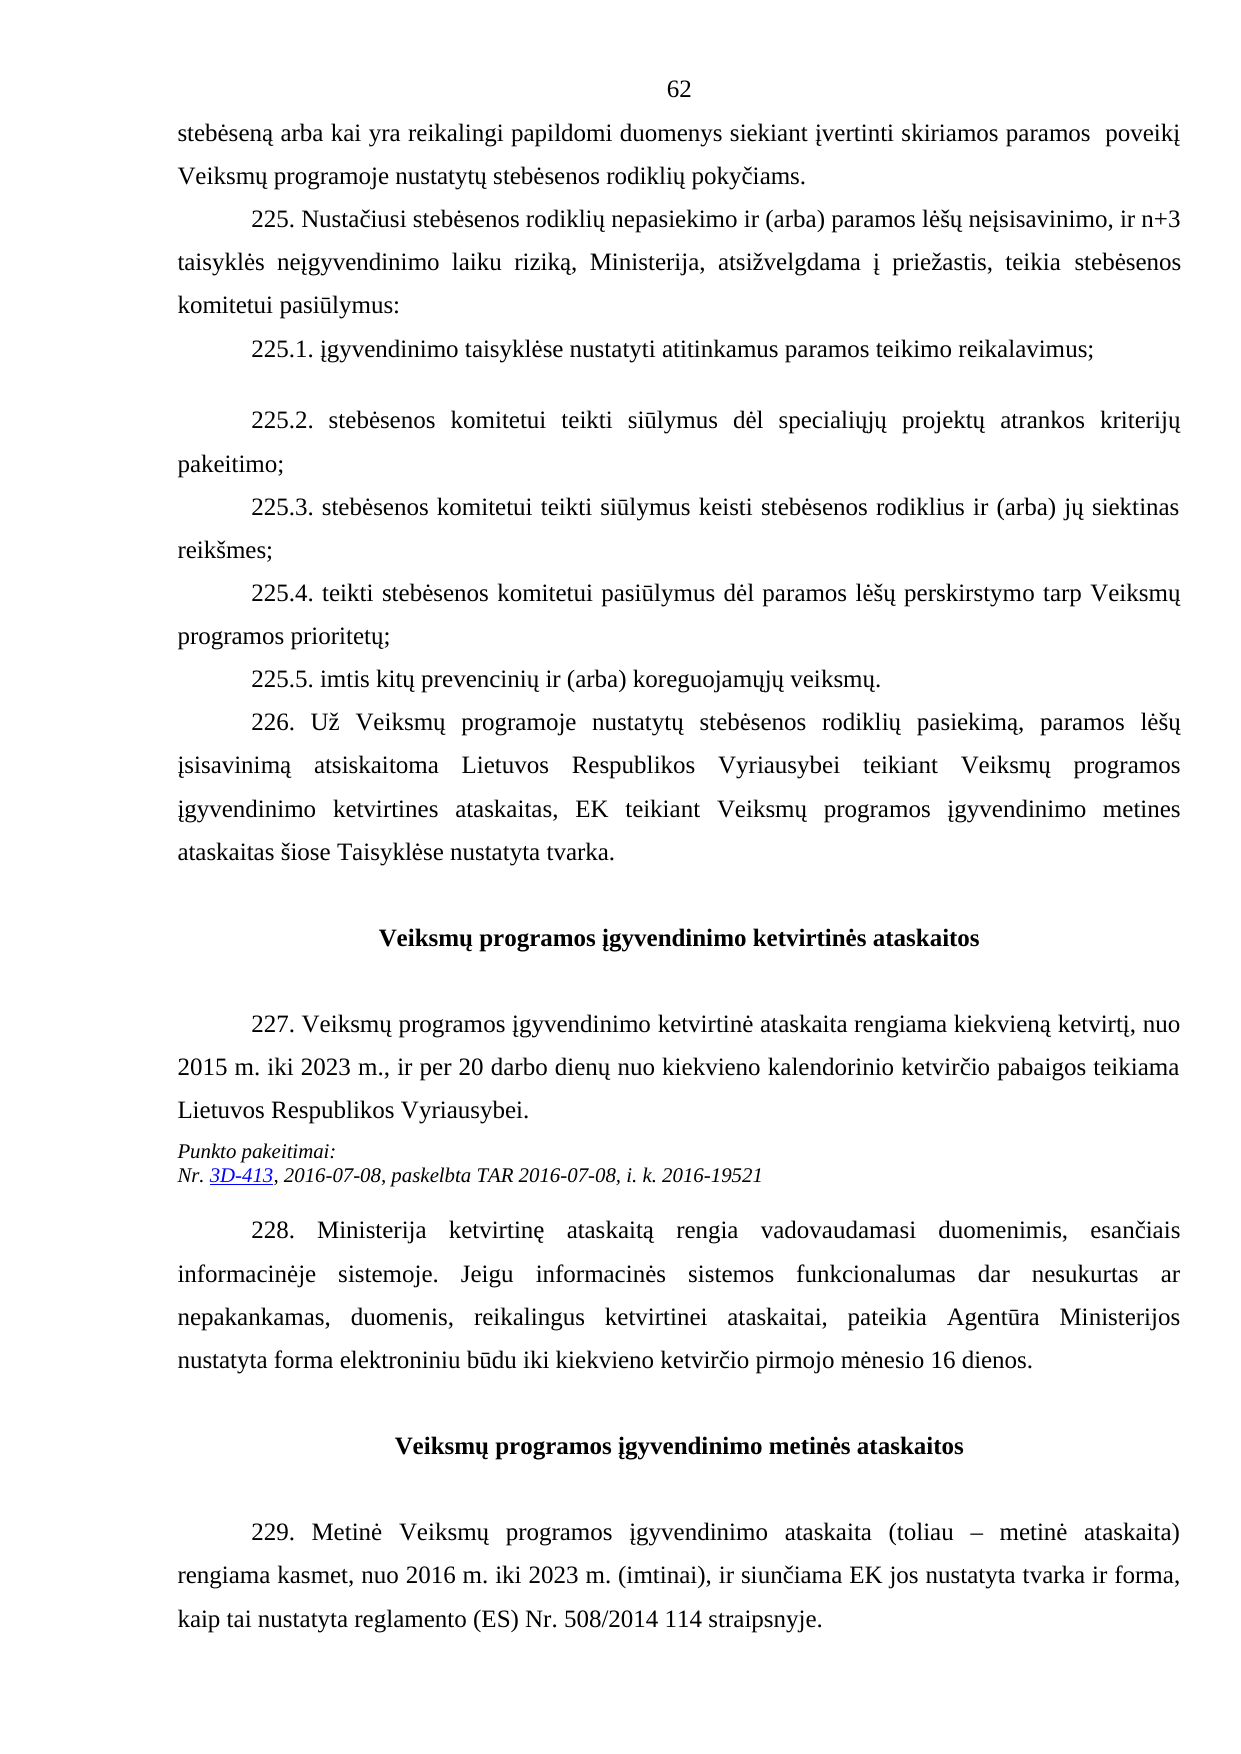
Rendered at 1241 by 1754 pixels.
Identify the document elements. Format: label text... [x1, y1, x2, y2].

text 225. Nustačiusi stebėsenos rodiklių nepasiekimo ir (arba) paramos lėšų neįsisavinimo, ir n+3 taisyklės neįgyvendinimo laiku riziką, Ministerija, atsižvelgdama į priežastis, teikia stebėsenos komitetui pasiūlymus: [177, 204, 1181, 319]
text 225.5. imtis kitų prevencinių ir (arba) koreguojamųjų veiksmų. [177, 664, 1181, 693]
text stebėseną arba kai yra reikalingi papildomi duomenys siekiant įvertinti skiriamos paramos poveikį Veiksmų programoje nustatytų stebėsenos rodiklių pokyčiams. [177, 118, 1181, 190]
text 225.1. įgyvendinimo taisyklėse nustatyti atitinkamus paramos teikimo reikalavimus; [177, 334, 1181, 362]
text Punkto pakeitimai: [177, 1139, 1181, 1163]
text Veiksmų programos įgyvendinimo ketvirtinės ataskaitos [177, 923, 1181, 952]
text 228. Ministerija ketvirtinę ataskaitą rengia vadovaudamasi duomenimis, esančiais informacinėje sistemoje. Jeigu informacinės sistemos funkcionalumas dar nesukurtas ar nepakankamas, duomenis, reikalingus ketvirtinei ataskaitai, pateikia Agentūra Ministerijos nustatyta forma elektroniniu būdu iki kiekvieno ketvirčio pirmojo mėnesio 16 dienos. [177, 1216, 1181, 1374]
text 229. Metinė Veiksmų programos įgyvendinimo ataskaita (toliau – metinė ataskaita) rengiama kasmet, nuo 2016 m. iki 2023 m. (imtinai), ir siunčiama EK jos nustatyta tvarka ir forma, kaip tai nustatyta reglamento (ES) Nr. 508/2014 114 straipsnyje. [177, 1517, 1181, 1632]
text Veiksmų programos įgyvendinimo metinės ataskaitos [177, 1431, 1181, 1460]
text Nr. 3D-413, 2016-07-08, paskelbta TAR 2016-07-08, i. k. 2016-19521 [177, 1163, 1181, 1187]
text 225.2. stebėsenos komitetui teikti siūlymus dėl specialiųjų projektų atrankos kriterijų pakeitimo; [177, 406, 1181, 477]
text 227. Veiksmų programos įgyvendinimo ketvirtinė ataskaita rengiama kiekvieną ketvirtį, nuo 2015 m. iki 2023 m., ir per 20 darbo dienų nuo kiekvieno kalendorinio ketvirčio pabaigos teikiama Lietuvos Respublikos Vyriausybei. [177, 1009, 1181, 1124]
text 226. Už Veiksmų programoje nustatytų stebėsenos rodiklių pasiekimą, paramos lėšų įsisavinimą atsiskaitoma Lietuvos Respublikos Vyriausybei teikiant Veiksmų programos įgyvendinimo ketvirtines ataskaitas, EK teikiant Veiksmų programos įgyvendinimo metines ataskaitas šiose Taisyklėse nustatyta tvarka. [177, 707, 1181, 866]
text 225.4. teikti stebėsenos komitetui pasiūlymus dėl paramos lėšų perskirstymo tarp Veiksmų programos prioritetų; [177, 578, 1181, 650]
text 225.3. stebėsenos komitetui teikti siūlymus keisti stebėsenos rodiklius ir (arba) jų siektinas reikšmes; [177, 492, 1181, 564]
